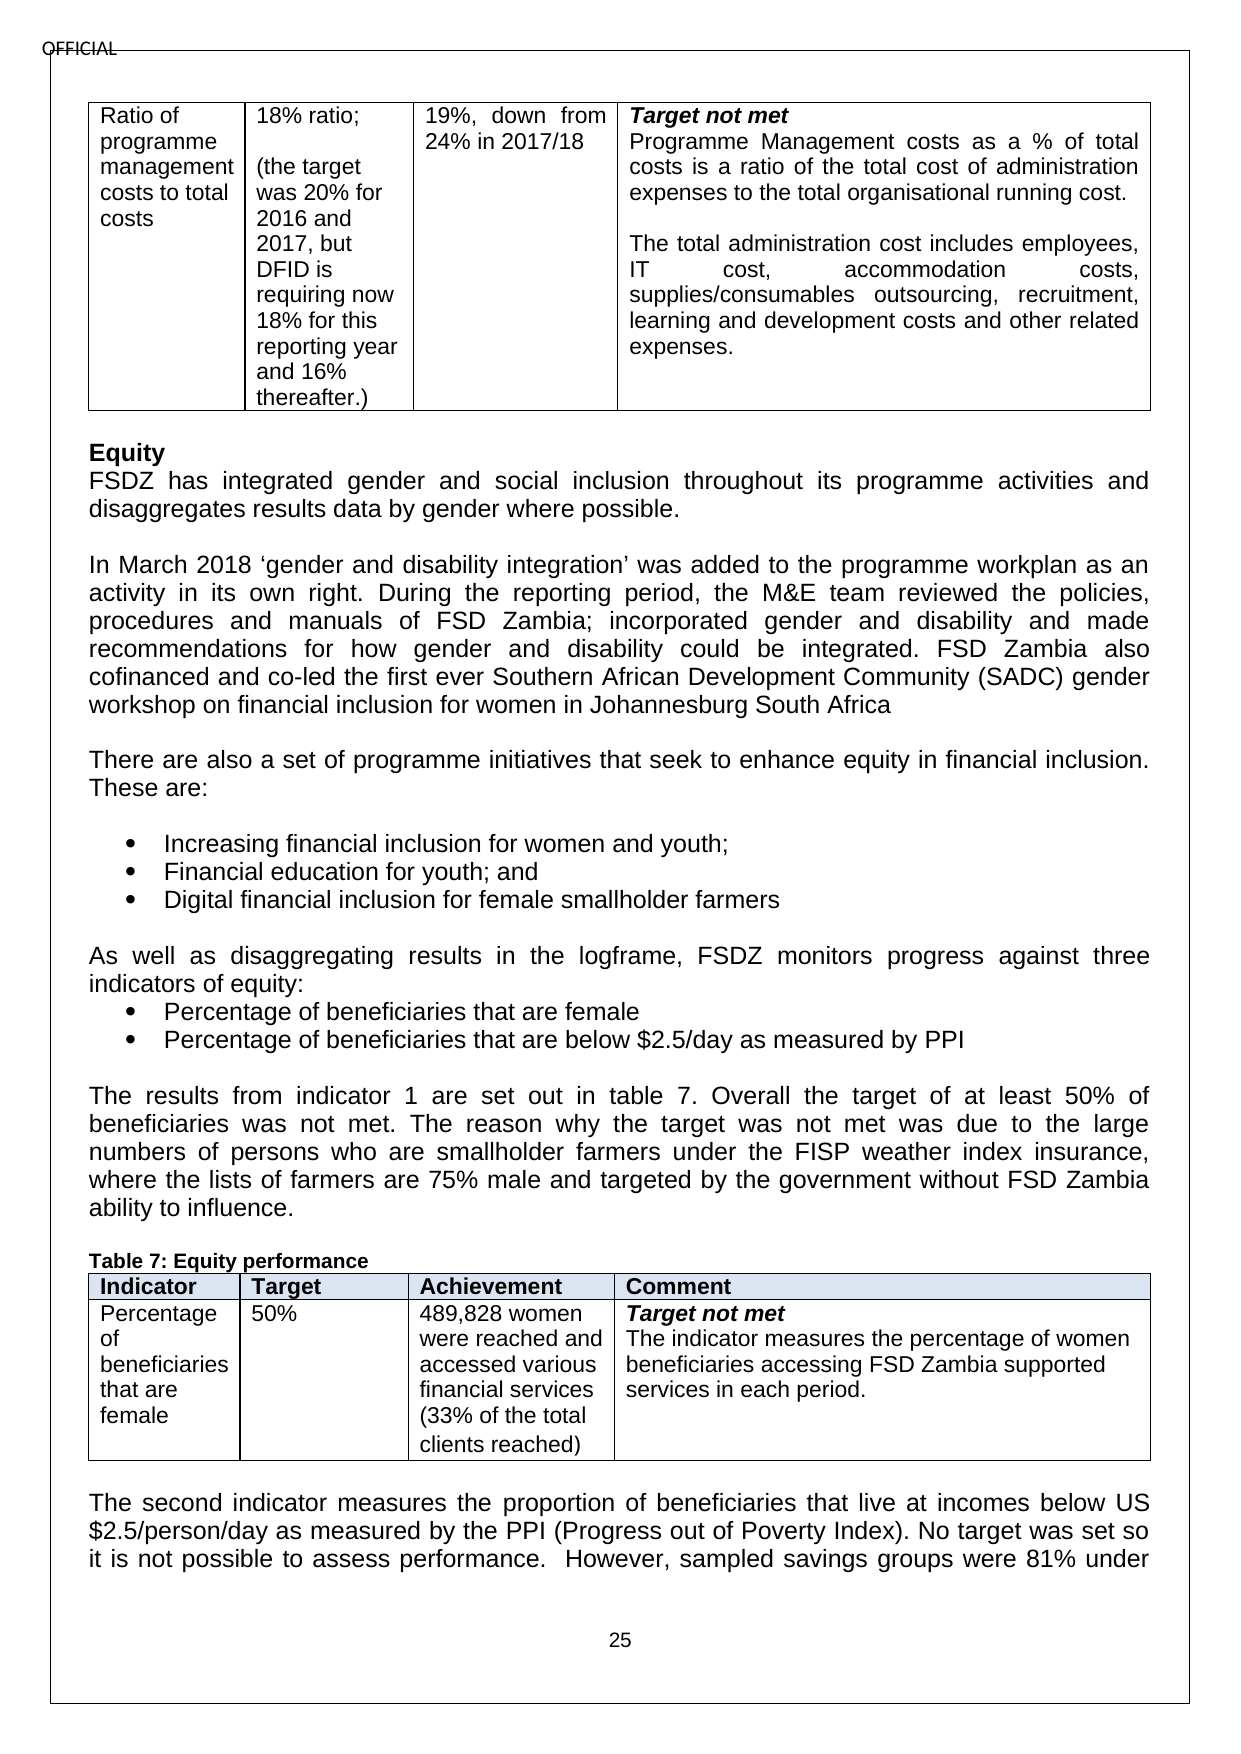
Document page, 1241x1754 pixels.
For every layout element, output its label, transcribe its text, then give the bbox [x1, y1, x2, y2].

text As well as disaggregating results in the logframe, FSDZ monitors progress against three indicators of equity: [89, 942, 1152, 998]
list Digital financial inclusion for female smallholder farmers [126, 886, 1152, 914]
table_cell Percentage of beneficiaries that are female [89, 1300, 239, 1460]
table_cell Target not met Programme Management costs as a % of total costs is a ratio of the total cost of administration expenses to the total organisational running cost. The total administration cost includes employees, IT cost, accommodation costs, supplies/consumables outsourcing, recruitment, learning and development costs and other related expenses. [618, 103, 1150, 410]
list Financial education for youth; and [126, 858, 1152, 886]
table_cell 489,828 women were reached and accessed various financial services (33% of the total clients reached) [409, 1300, 614, 1460]
text The second indicator measures the proportion of beneficiaries that live at incomes below US $2.5/person/day as measured by the PPI (Progress out of Poverty Index). No target was set so it is not possible to assess performance. However, sampled savings groups were 81% under [89, 1489, 1152, 1572]
text There are also a set of programme initiatives that seek to enhance equity in financial inclusion. These are: [89, 746, 1152, 802]
text FSDZ has integrated gender and social inclusion throughout its programme activities and disaggregates results data by gender where possible. [89, 467, 1152, 523]
table_cell 18% ratio; (the target was 20% for 2016 and 2017, but DFID is requiring now 18% for this reporting year and 16% thereafter.) [246, 103, 413, 410]
table_header Indicator [89, 1274, 239, 1299]
list Percentage of beneficiaries that are below $2.5/day as measured by PPI [126, 1026, 1152, 1054]
table_header Target [241, 1274, 408, 1299]
table_header Comment [615, 1274, 1150, 1299]
table_cell 19%, down from 24% in 2017/18 [414, 103, 617, 410]
subtitle Equity [89, 439, 1152, 467]
list Increasing financial inclusion for women and youth; [126, 830, 1152, 858]
table_header Achievement [409, 1274, 614, 1299]
text Table 7: Equity performance [89, 1249, 1152, 1273]
text In March 2018 ‘gender and disability integration’ was added to the programme workplan as an activity in its own right. During the reporting period, the M&E team reviewed the policies, procedures and manuals of FSD Zambia; incorporated gender and disability and made recommendations for how gender and disability could be integrated. FSD Zambia also cofinanced and co-led the first ever Southern African Development Community (SADC) gender workshop on financial inclusion for women in Johannesburg South Africa [89, 551, 1152, 718]
table_cell 50% [241, 1300, 408, 1460]
table_cell Target not met The indicator measures the percentage of women beneficiaries accessing FSD Zambia supported services in each period. [615, 1300, 1150, 1460]
table_cell Ratio of programme management costs to total costs [89, 103, 244, 410]
list Percentage of beneficiaries that are female [126, 998, 1152, 1026]
text The results from indicator 1 are set out in table 7. Overall the target of at least 50% of beneficiaries was not met. The reason why the target was not met was due to the large numbers of persons who are smallholder farmers under the FISP weather index insurance, where the lists of farmers are 75% male and targeted by the government without FSD Zambia ability to influence. [89, 1082, 1152, 1221]
